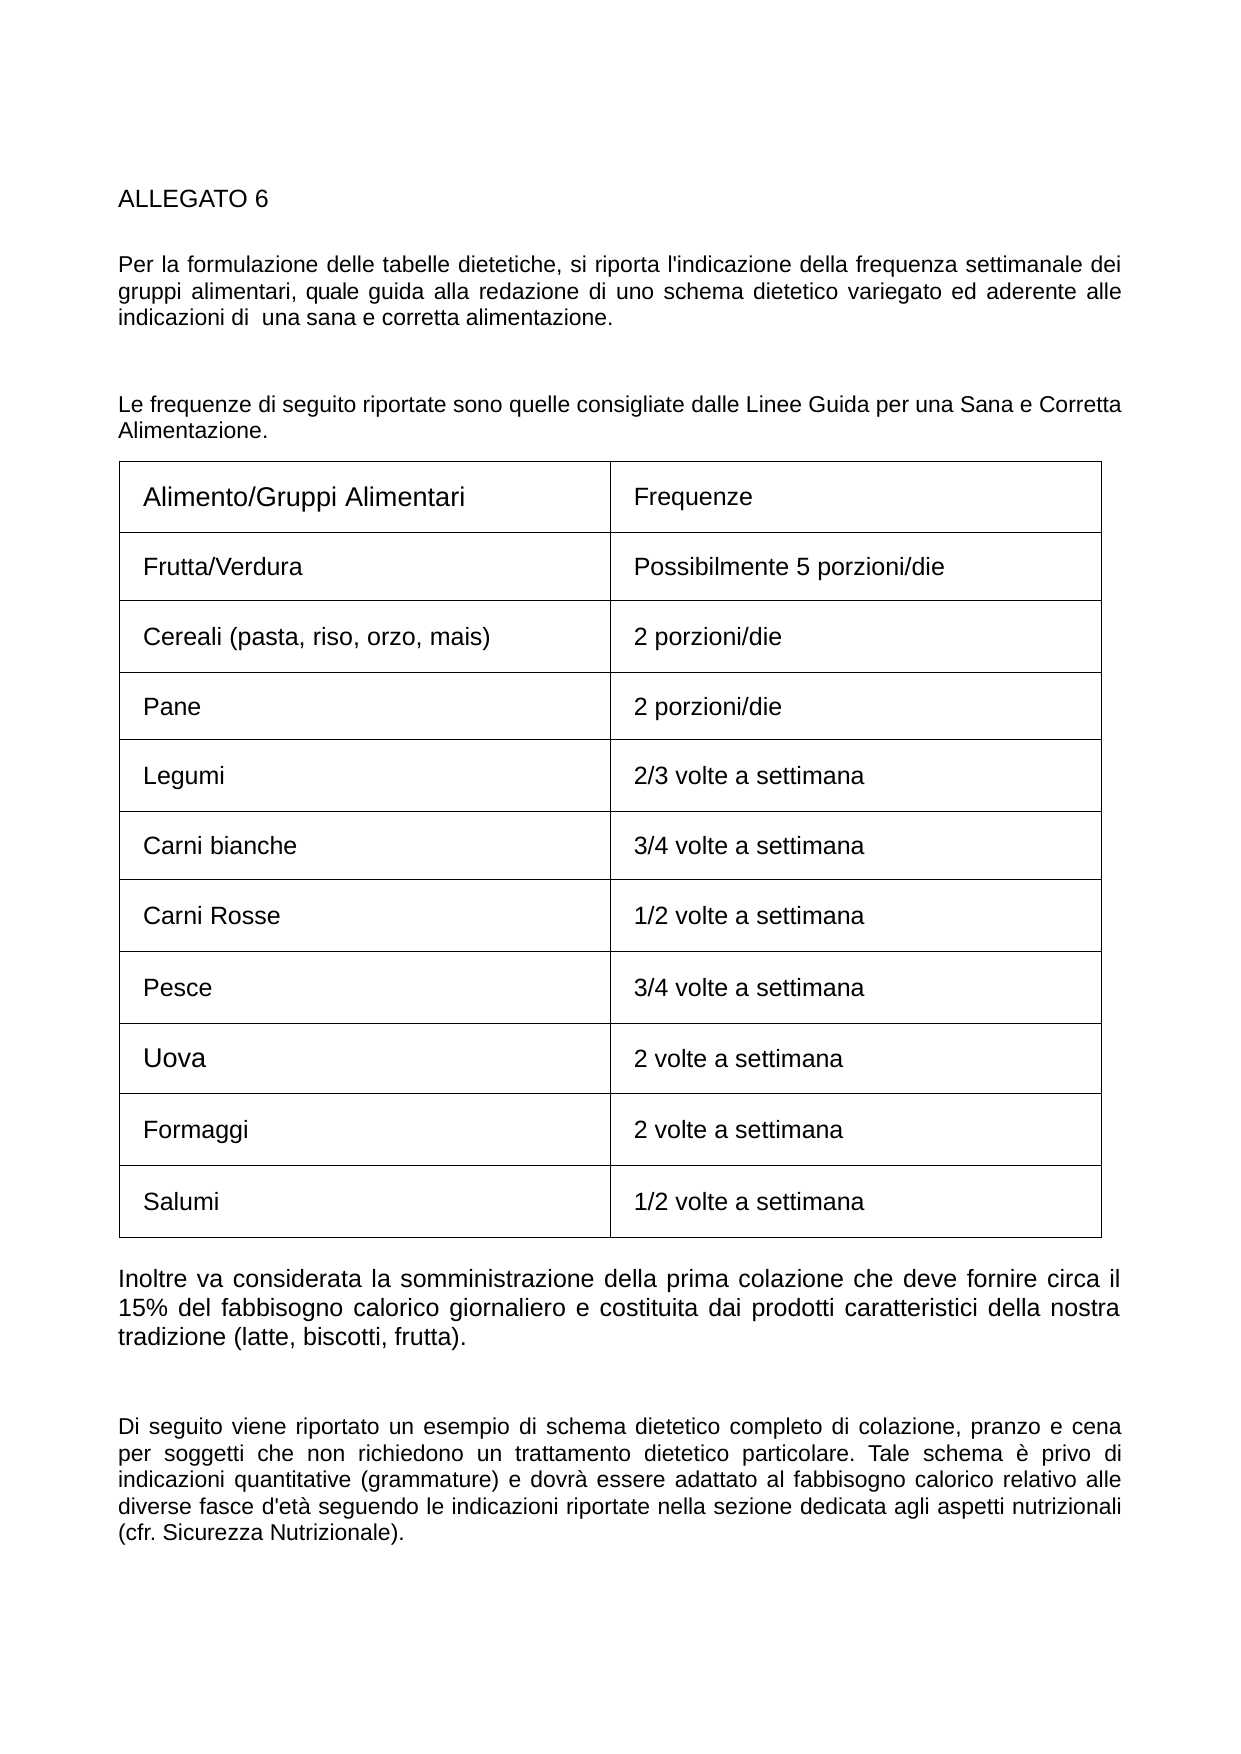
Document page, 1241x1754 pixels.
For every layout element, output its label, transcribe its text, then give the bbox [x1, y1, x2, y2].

text Inoltre va considerata la somministrazione della prima colazione che deve fornire circa il 15% del fabbisogno calorico giornaliero e costituita dai prodotti caratteristici della nostra tradizione (latte, biscotti, frutta). [118, 1264, 1122, 1350]
text Di seguito viene riportato un esempio di schema dietetico completo di colazione, pranzo e cena per soggetti che non richiedono un trattamento dietetico particolare. Tale schema è privo di indicazioni quantitative (grammature) e dovrà essere adattato al fabbisogno calorico relativo alle diverse fasce d'età seguendo le indicazioni riportate nella sezione dedicata agli aspetti nutrizionali (cfr. Sicurezza Nutrizionale). [118, 1413, 1122, 1546]
table_cell Pane [120, 673, 610, 739]
table_cell 2 porzioni/die [611, 601, 1101, 672]
table_cell Frutta/Verdura [120, 533, 610, 600]
table_cell 1/2 volte a settimana [611, 1166, 1101, 1237]
table_cell 3/4 volte a settimana [611, 952, 1101, 1022]
text Le frequenze di seguito riportate sono quelle consigliate dalle Linee Guida per una Sana e Corretta Alimentazione. [118, 391, 1122, 444]
table_cell 1/2 volte a settimana [611, 880, 1101, 951]
table_cell Carni Rosse [120, 880, 610, 951]
table_cell Salumi [120, 1166, 610, 1237]
table_cell Carni bianche [120, 812, 610, 879]
table_header Alimento/Gruppi Alimentari [120, 462, 610, 532]
table_cell Uova [120, 1024, 610, 1093]
table_cell Pesce [120, 952, 610, 1022]
table_cell Legumi [120, 740, 610, 811]
table_header Frequenze [611, 462, 1101, 532]
text ALLEGATO 6 [118, 184, 1205, 213]
text Per la formulazione delle tabelle dietetiche, si riporta l'indicazione della frequenza settimanale dei gruppi alimentari, quale guida alla redazione di uno schema dietetico variegato ed aderente alle indicazioni di una sana e corretta alimentazione. [118, 251, 1122, 331]
table_cell Possibilmente 5 porzioni/die [611, 533, 1101, 600]
table_cell 2/3 volte a settimana [611, 740, 1101, 811]
table_cell 2 volte a settimana [611, 1024, 1101, 1093]
table_cell 2 porzioni/die [611, 673, 1101, 739]
table_cell 3/4 volte a settimana [611, 812, 1101, 879]
table_cell Cereali (pasta, riso, orzo, mais) [120, 601, 610, 672]
table_cell 2 volte a settimana [611, 1094, 1101, 1165]
table_cell Formaggi [120, 1094, 610, 1165]
